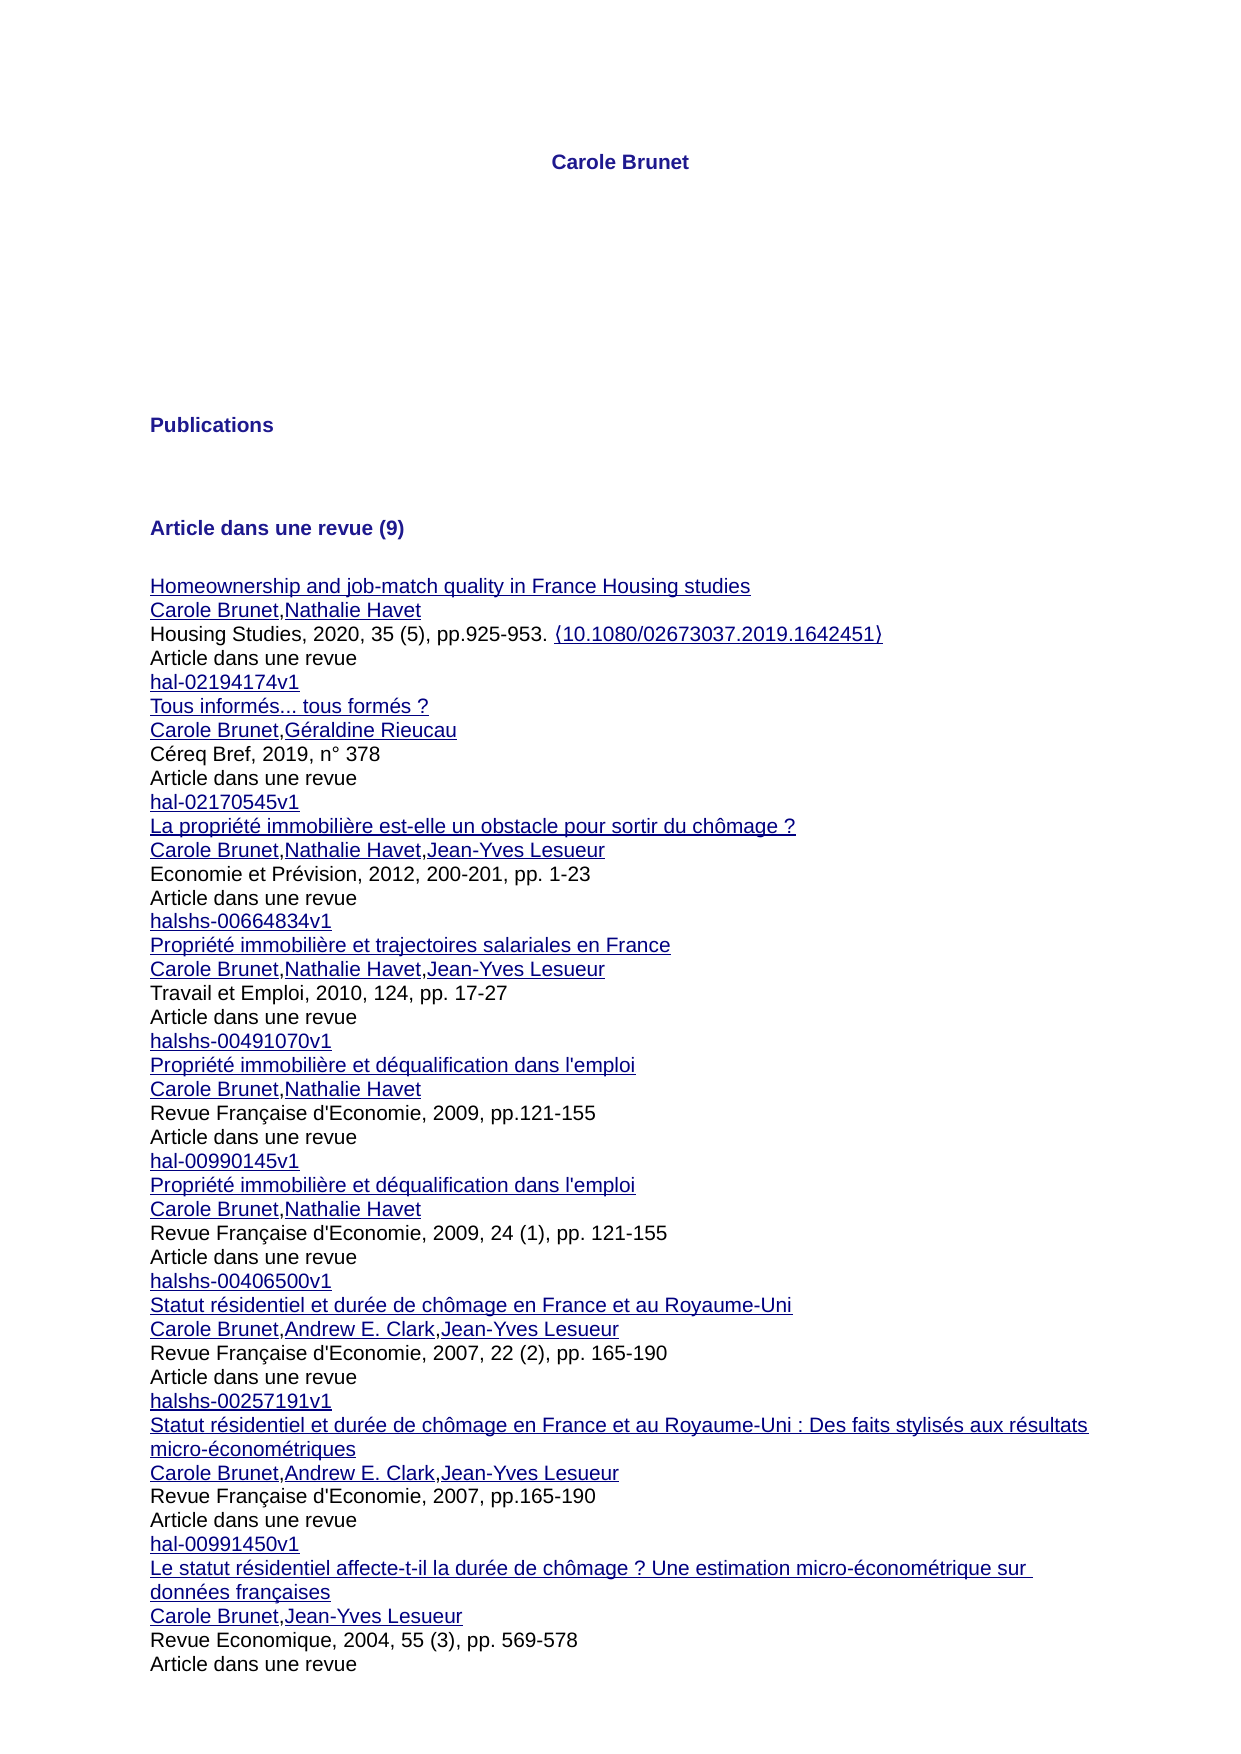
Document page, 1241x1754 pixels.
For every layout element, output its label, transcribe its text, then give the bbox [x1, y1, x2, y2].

subtitle Publications [150, 412, 1090, 436]
table_cell Propriété immobilière et déqualification dans l'emploi Carole Brunet,Nathalie Havet Revue Française d'Economie, 2009, 24 (1), pp. 121-155 Article dans une revue halshs-00406500v1 [150, 1173, 1090, 1293]
table_cell Statut résidentiel et durée de chômage en France et au Royaume-Uni Carole Brunet,Andrew E. Clark,Jean-Yves Lesueur Revue Française d'Economie, 2007, 22 (2), pp. 165-190 Article dans une revue halshs-00257191v1 [150, 1293, 1090, 1412]
subtitle Article dans une revue (9) [150, 516, 1090, 539]
table_cell Statut résidentiel et durée de chômage en France et au Royaume-Uni : Des faits stylisés aux résultats micro-économétriques Carole Brunet,Andrew E. Clark,Jean-Yves Lesueur Revue Française d'Economie, 2007, pp.165-190 Article dans une revue hal-00991450v1 [150, 1413, 1090, 1556]
table_cell Le statut résidentiel affecte-t-il la durée de chômage ? Une estimation micro-économétrique sur données françaises Carole Brunet,Jean-Yves Lesueur Revue Economique, 2004, 55 (3), pp. 569-578 Article dans une revue [150, 1556, 1090, 1676]
table_cell La propriété immobilière est-elle un obstacle pour sortir du chômage ? Carole Brunet,Nathalie Havet,Jean-Yves Lesueur Economie et Prévision, 2012, 200-201, pp. 1-23 Article dans une revue halshs-00664834v1 [150, 814, 1090, 933]
table_cell Tous informés... tous formés ? Carole Brunet,Géraldine Rieucau Céreq Bref, 2019, n° 378 Article dans une revue hal-02170545v1 [150, 694, 1090, 813]
table_header Homeownership and job-match quality in France Housing studies Carole Brunet,Nathalie Havet Housing Studies, 2020, 35 (5), pp.925-953. ⟨10.1080/02673037.2019.1642451⟩ Article dans une revue hal-02194174v1 [150, 574, 1090, 694]
subtitle Carole Brunet [150, 150, 1090, 174]
table_cell Propriété immobilière et déqualification dans l'emploi Carole Brunet,Nathalie Havet Revue Française d'Economie, 2009, pp.121-155 Article dans une revue hal-00990145v1 [150, 1053, 1090, 1173]
table_cell Propriété immobilière et trajectoires salariales en France Carole Brunet,Nathalie Havet,Jean-Yves Lesueur Travail et Emploi, 2010, 124, pp. 17-27 Article dans une revue halshs-00491070v1 [150, 933, 1090, 1053]
